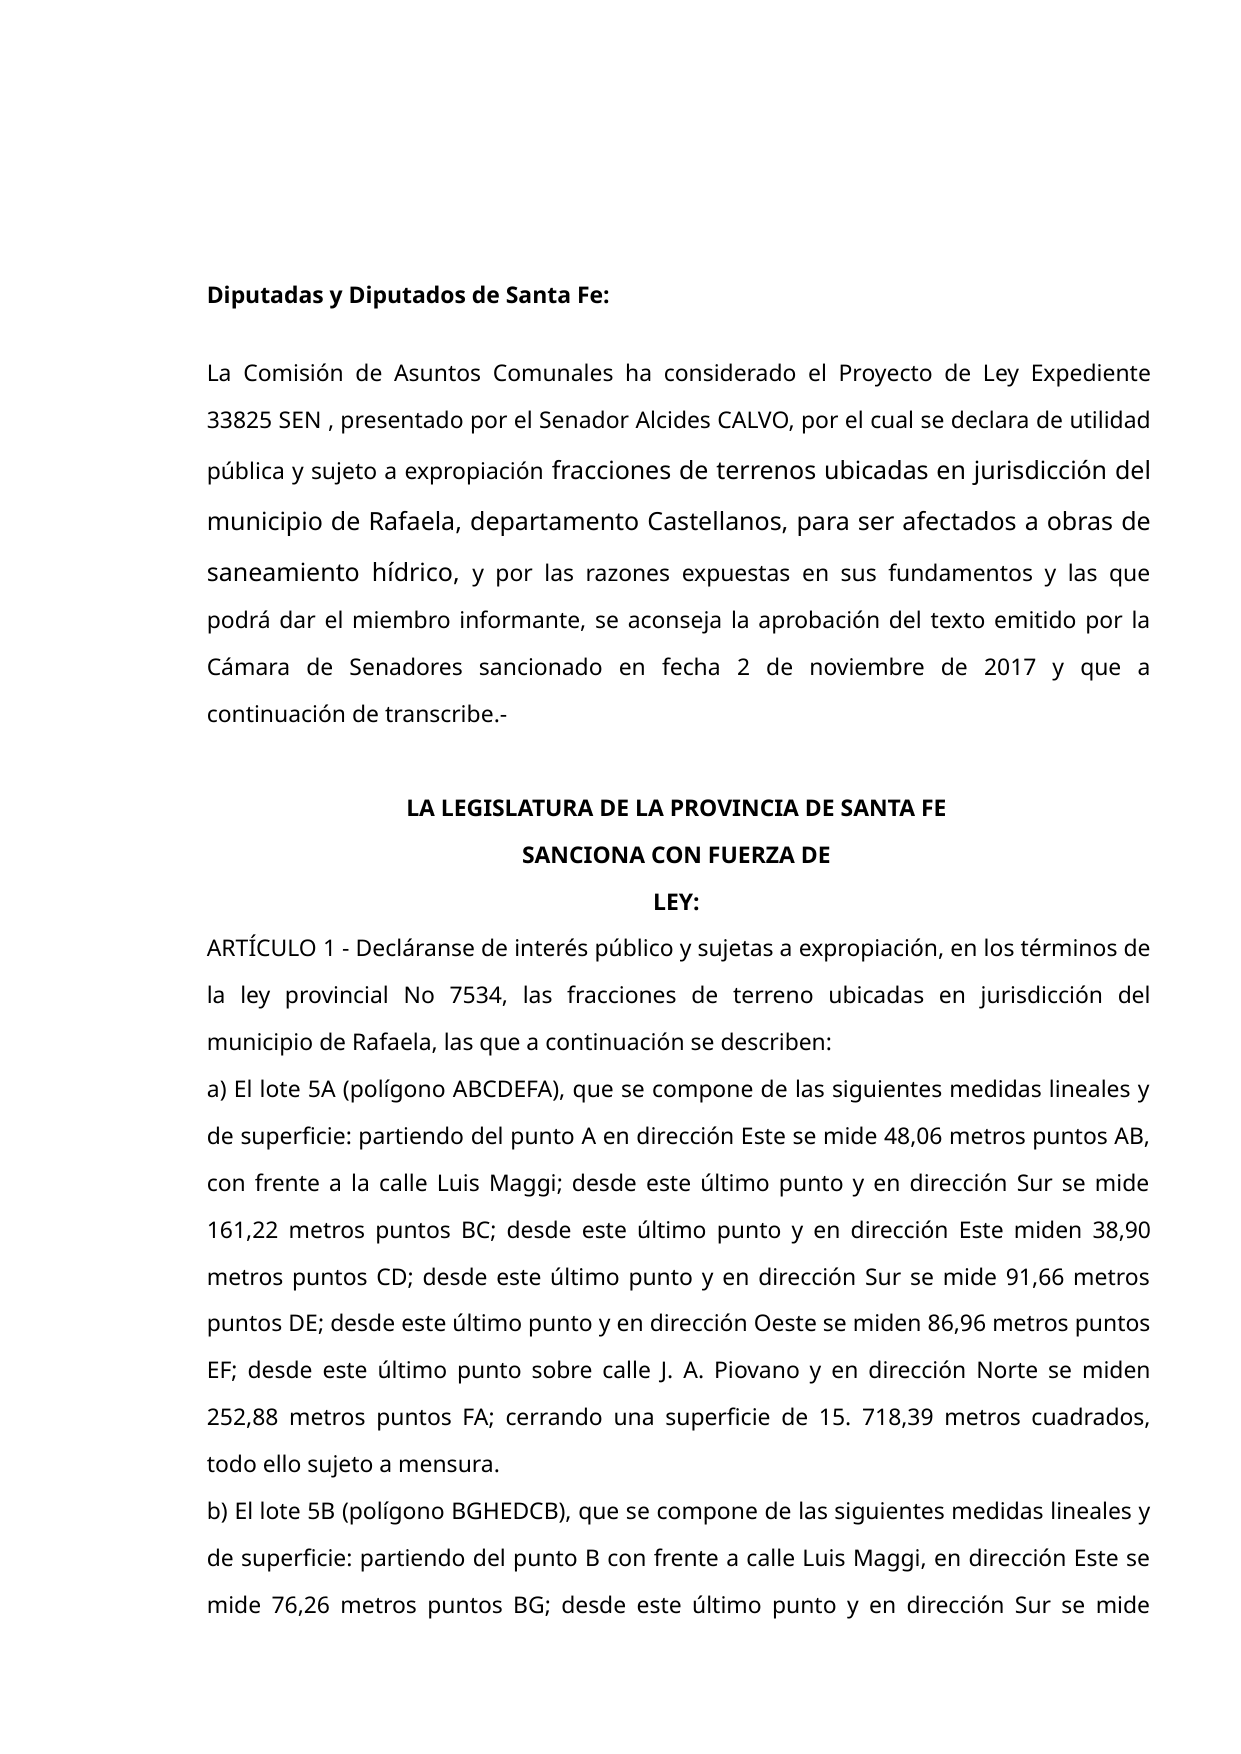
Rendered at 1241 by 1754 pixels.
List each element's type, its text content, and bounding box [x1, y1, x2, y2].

text b) El lote 5B (polígono BGHEDCB), que se compone de las siguientes medidas lineales y de superficie: partiendo del punto B con frente a calle Luis Maggi, en dirección Este se mide 76,26 metros puntos BG; desde este último punto y en dirección Sur se mide [207, 1495, 1152, 1620]
text LA LEGISLATURA DE LA PROVINCIA DE SANTA FE [207, 792, 1152, 823]
text ARTÍCULO 1 - Decláranse de interés público y sujetas a expropiación, en los términos de la ley provincial No 7534, las fracciones de terreno ubicadas en jurisdicción del municipio de Rafaela, las que a continuación se describen: [207, 932, 1152, 1057]
list La Comisión de Asuntos Comunales ha considerado el Proyecto de Ley Expediente 33825 SEN , presentado por el Senador Alcides CALVO, por el cual se declara de utilidad pública y sujeto a expropiación fracciones de terrenos ubicadas en jurisdicción del municipio de Rafaela, departamento Castellanos, para ser afectados a obras de saneamiento hídrico, y por las razones expuestas en sus fundamentos y las que podrá dar el miembro informante, se aconseja la aprobación del texto emitido por la Cámara de Senadores sancionado en fecha 2 de noviembre de 2017 y que a continuación de transcribe.- [207, 357, 1152, 729]
text Diputadas y Diputados de Santa Fe: [207, 248, 1152, 311]
text SANCIONA CON FUERZA DE [207, 839, 1152, 870]
text a) El lote 5A (polígono ABCDEFA), que se compone de las siguientes medidas lineales y de superficie: partiendo del punto A en dirección Este se mide 48,06 metros puntos AB, con frente a la calle Luis Maggi; desde este último punto y en dirección Sur se mide 161,22 metros puntos BC; desde este último punto y en dirección Este miden 38,90 metros puntos CD; desde este último punto y en dirección Sur se mide 91,66 metros puntos DE; desde este último punto y en dirección Oeste se miden 86,96 metros puntos EF; desde este último punto sobre calle J. A. Piovano y en dirección Norte se miden 252,88 metros puntos FA; cerrando una superficie de 15. 718,39 metros cuadrados, todo ello sujeto a mensura. [207, 1073, 1152, 1479]
text LEY: [207, 886, 1152, 917]
